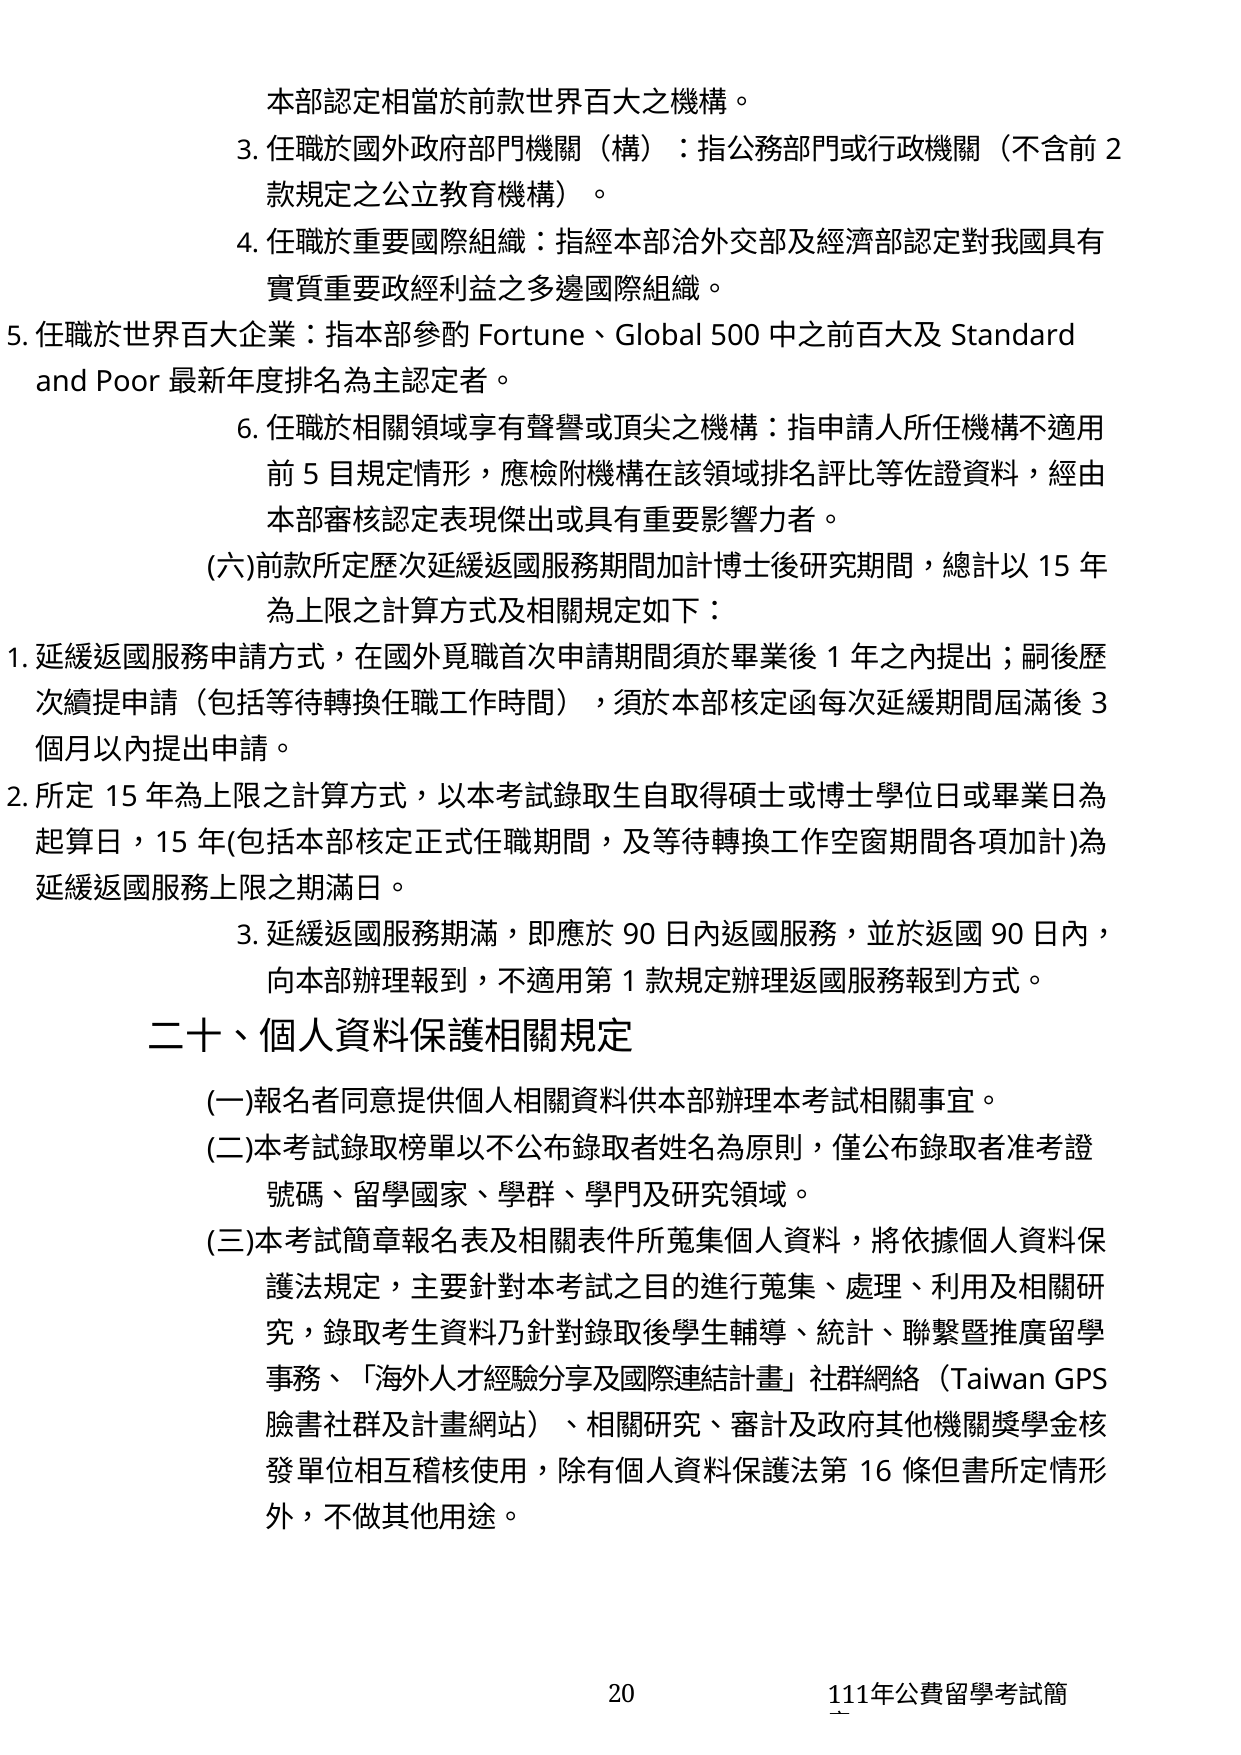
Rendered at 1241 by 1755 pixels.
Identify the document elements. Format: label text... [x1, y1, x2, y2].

text (六)前款所定歷次延緩返國服務期間加計博士後研究期間，總計以 15 年為上限之計算方式及相關規定如下： [207, 545, 1108, 630]
text (三)本考試簡章報名表及相關表件所蒐集個人資料，將依據個人資料保護法規定，主要針對本考試之目的進行蒐集、處理、利用及相關研究，錄取考生資料乃針對錄取後學生輔導、統計、聯繫暨推廣留學事務、「海外人才經驗分享及國際連結計畫」社群網絡（Taiwan GPS臉書社群及計畫網站）、相關研究、審計及政府其他機關獎學金核發單位相互稽核使用，除有個人資料保護法第 16 條但書所定情形外，不做其他用途。 [207, 1220, 1108, 1536]
list 任職於相關領域享有聲譽或頂尖之機構：指申請人所任機構不適用前 5 目規定情形，應檢附機構在該領域排名評比等佐證資料，經由本部審核認定表現傑出或具有重要影響力者。 [236, 407, 1108, 538]
list 所定 15 年為上限之計算方式，以本考試錄取生自取得碩士或博士學位日或畢業日為起算日，15 年(包括本部核定正式任職期間，及等待轉換工作空窗期間各項加計)為延緩返國服務上限之期滿日。 [6, 775, 1108, 907]
list 延緩返國服務期滿，即應於 90 日內返國服務，並於返國 90 日內， [236, 913, 1197, 953]
text 向本部辦理報到，不適用第 1 款規定辦理返國服務報到方式。 [266, 960, 1197, 1000]
list 任職於重要國際組織：指經本部洽外交部及經濟部認定對我國具有實質重要政經利益之多邊國際組織。 [236, 222, 1108, 308]
text 款規定之公立教育機構）。 [266, 175, 1197, 214]
text (一)報名者同意提供個人相關資料供本部辦理本考試相關事宜。 [207, 1081, 1197, 1120]
text (二)本考試錄取榜單以不公布錄取者姓名為原則，僅公布錄取者准考證號碼、留學國家、學群、學門及研究領域。 [207, 1128, 1108, 1214]
text 本部認定相當於前款世界百大之機構。 [266, 81, 1197, 121]
list 任職於世界百大企業：指本部參酌 Fortune、Global 500 中之前百大及 Standard and Poor 最新年度排名為主認定者。 [6, 314, 1108, 400]
list 任職於國外政府部門機關（構）：指公務部門或行政機關（不含前 2 [236, 128, 1197, 168]
text 二十、個人資料保護相關規定 [148, 1009, 1197, 1061]
list 延緩返國服務申請方式，在國外覓職首次申請期間須於畢業後 1 年之內提出；嗣後歷次續提申請（包括等待轉換任職工作時間），須於本部核定函每次延緩期間屆滿後 3 個月以內提出申請。 [6, 637, 1108, 768]
